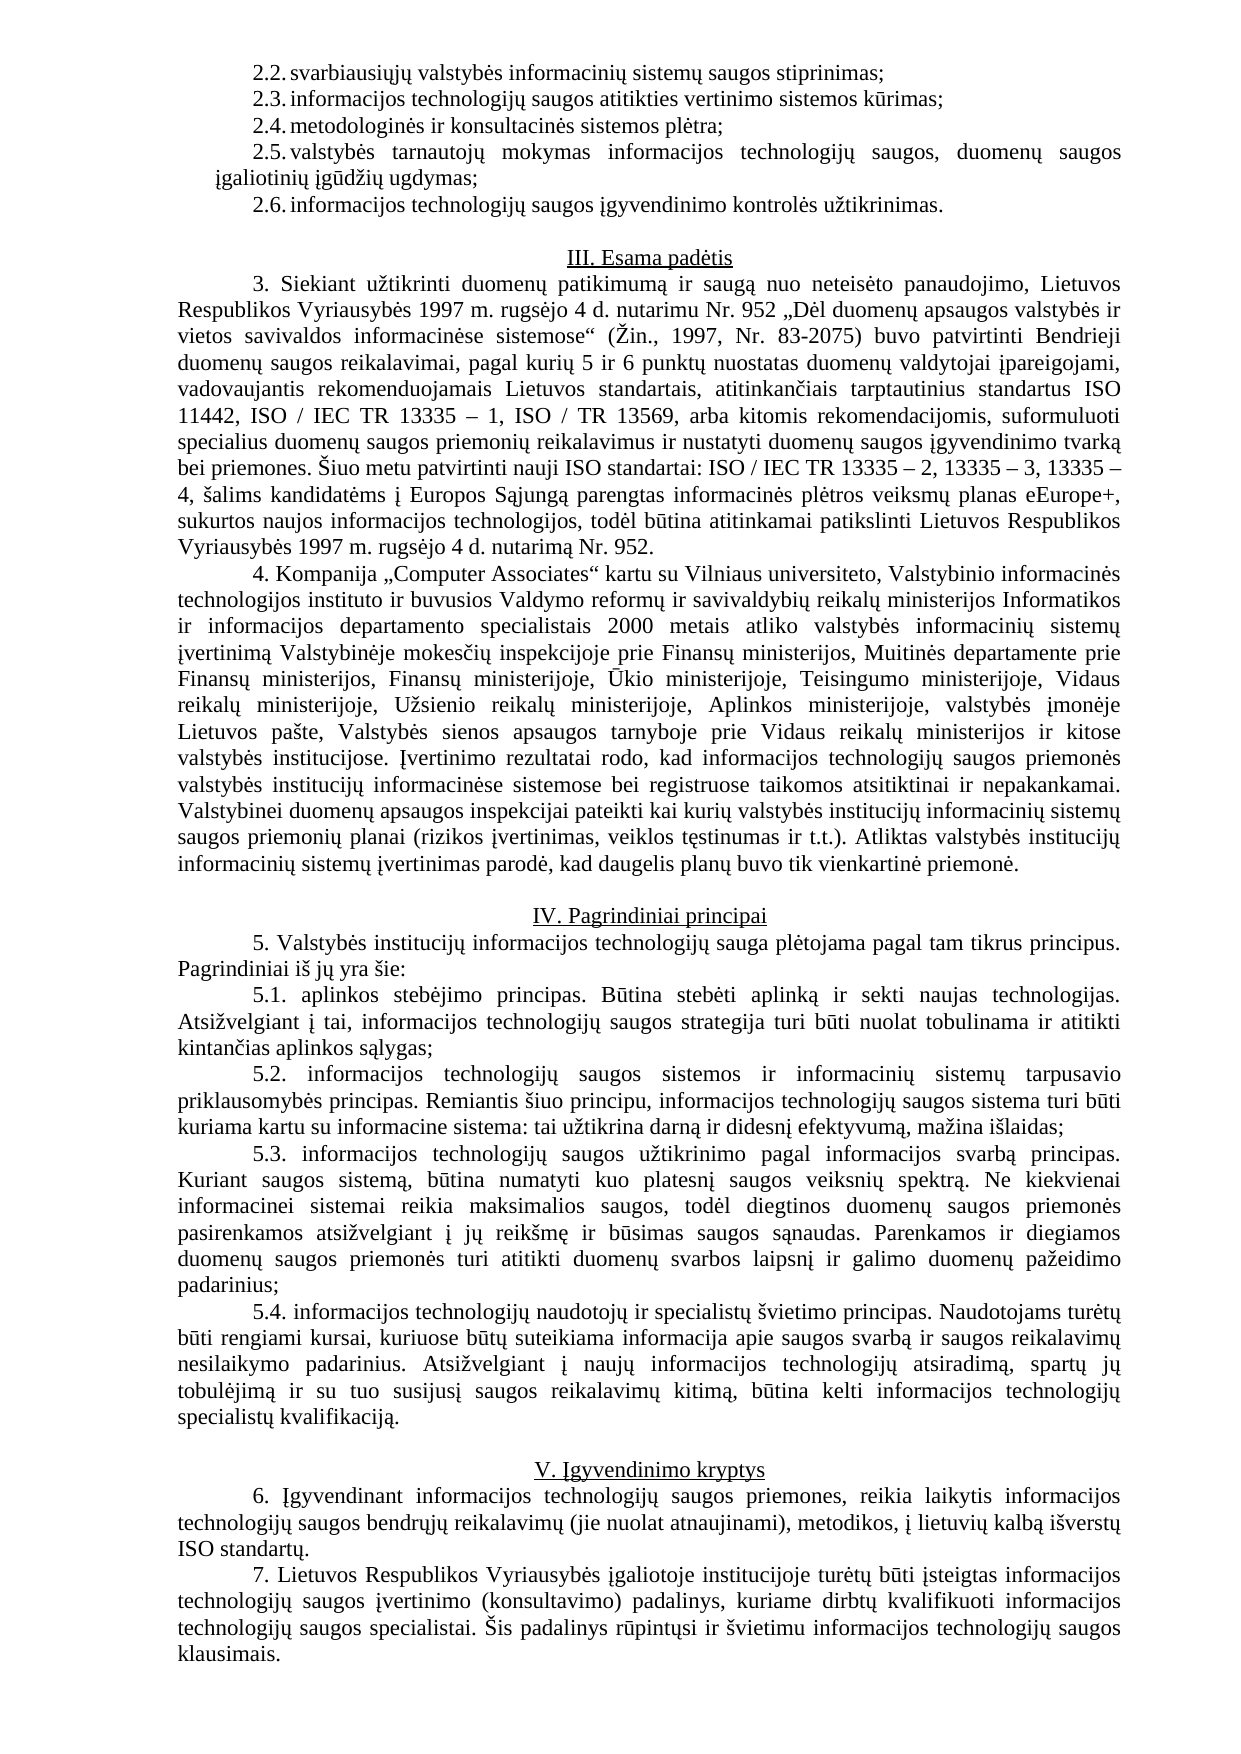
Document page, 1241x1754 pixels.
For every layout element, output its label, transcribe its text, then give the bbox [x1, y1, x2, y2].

text 3. Siekiant užtikrinti duomenų patikimumą ir saugą nuo neteisėto panaudojimo, Lietuvos Respublikos Vyriausybės 1997 m. rugsėjo 4 d. nutarimu Nr. 952 „Dėl duomenų apsaugos valstybės ir vietos savivaldos informacinėse sistemose“ (Žin., 1997, Nr. 83-2075) buvo patvirtinti Bendrieji duomenų saugos reikalavimai, pagal kurių 5 ir 6 punktų nuostatas duomenų valdytojai įpareigojami, vadovaujantis rekomenduojamais Lietuvos standartais, atitinkančiais tarptautinius standartus ISO 11442, ISO / IEC TR 13335 – 1, ISO / TR 13569, arba kitomis rekomendacijomis, suformuluoti specialius duomenų saugos priemonių reikalavimus ir nustatyti duomenų saugos įgyvendinimo tvarką bei priemones. Šiuo metu patvirtinti nauji ISO standartai: ISO / IEC TR 13335 – 2, 13335 – 3, 13335 – 4, šalims kandidatėms į Europos Sąjungą parengtas informacinės plėtros veiksmų planas eEurope+, sukurtos naujos informacijos technologijos, todėl būtina atitinkamai patikslinti Lietuvos Respublikos Vyriausybės 1997 m. rugsėjo 4 d. nutarimą Nr. 952. [177, 270, 1122, 560]
text 5.4. informacijos technologijų naudotojų ir specialistų švietimo principas. Naudotojams turėtų būti rengiami kursai, kuriuose būtų suteikiama informacija apie saugos svarbą ir saugos reikalavimų nesilaikymo padarinius. Atsižvelgiant į naujų informacijos technologijų atsiradimą, spartų jų tobulėjimą ir su tuo susijusį saugos reikalavimų kitimą, būtina kelti informacijos technologijų specialistų kvalifikaciją. [177, 1298, 1122, 1429]
subtitle III. Esama padėtis [177, 243, 1122, 270]
text IV. Pagrindiniai principai [177, 902, 1122, 929]
text 5. Valstybės institucijų informacijos technologijų sauga plėtojama pagal tam tikrus principus. Pagrindiniai iš jų yra šie: [177, 929, 1122, 981]
list valstybės tarnautojų mokymas informacijos technologijų saugos, duomenų saugos įgaliotinių įgūdžių ugdymas; [177, 138, 1122, 191]
text 5.1. aplinkos stebėjimo principas. Būtina stebėti aplinką ir sekti naujas technologijas. Atsižvelgiant į tai, informacijos technologijų saugos strategija turi būti nuolat tobulinama ir atitikti kintančias aplinkos sąlygas; [177, 981, 1122, 1061]
subtitle V. Įgyvendinimo kryptys [177, 1456, 1122, 1482]
list informacijos technologijų saugos įgyvendinimo kontrolės užtikrinimas. [177, 191, 1122, 217]
text 4. Kompanija „Computer Associates“ kartu su Vilniaus universiteto, Valstybinio informacinės technologijos instituto ir buvusios Valdymo reformų ir savivaldybių reikalų ministerijos Informatikos ir informacijos departamento specialistais 2000 metais atliko valstybės informacinių sistemų įvertinimą Valstybinėje mokesčių inspekcijoje prie Finansų ministerijos, Muitinės departamente prie Finansų ministerijos, Finansų ministerijoje, Ūkio ministerijoje, Teisingumo ministerijoje, Vidaus reikalų ministerijoje, Užsienio reikalų ministerijoje, Aplinkos ministerijoje, valstybės įmonėje Lietuvos pašte, Valstybės sienos apsaugos tarnyboje prie Vidaus reikalų ministerijos ir kitose valstybės institucijose. Įvertinimo rezultatai rodo, kad informacijos technologijų saugos priemonės valstybės institucijų informacinėse sistemose bei registruose taikomos atsitiktinai ir nepakankamai. Valstybinei duomenų apsaugos inspekcijai pateikti kai kurių valstybės institucijų informacinių sistemų saugos priemonių planai (rizikos įvertinimas, veiklos tęstinumas ir t.t.). Atliktas valstybės institucijų informacinių sistemų įvertinimas parodė, kad daugelis planų buvo tik vienkartinė priemonė. [177, 560, 1122, 876]
list svarbiausiųjų valstybės informacinių sistemų saugos stiprinimas; [177, 59, 1122, 85]
text 7. Lietuvos Respublikos Vyriausybės įgaliotoje institucijoje turėtų būti įsteigtas informacijos technologijų saugos įvertinimo (konsultavimo) padalinys, kuriame dirbtų kvalifikuoti informacijos technologijų saugos specialistai. Šis padalinys rūpintųsi ir švietimu informacijos technologijų saugos klausimais. [177, 1561, 1122, 1667]
text 6. Įgyvendinant informacijos technologijų saugos priemones, reikia laikytis informacijos technologijų saugos bendrųjų reikalavimų (jie nuolat atnaujinami), metodikos, į lietuvių kalbą išverstų ISO standartų. [177, 1482, 1122, 1561]
list metodologinės ir konsultacinės sistemos plėtra; [177, 112, 1122, 138]
text 5.2. informacijos technologijų saugos sistemos ir informacinių sistemų tarpusavio priklausomybės principas. Remiantis šiuo principu, informacijos technologijų saugos sistema turi būti kuriama kartu su informacine sistema: tai užtikrina darną ir didesnį efektyvumą, mažina išlaidas; [177, 1061, 1122, 1139]
text 5.3. informacijos technologijų saugos užtikrinimo pagal informacijos svarbą principas. Kuriant saugos sistemą, būtina numatyti kuo platesnį saugos veiksnių spektrą. Ne kiekvienai informacinei sistemai reikia maksimalios saugos, todėl diegtinos duomenų saugos priemonės pasirenkamos atsižvelgiant į jų reikšmę ir būsimas saugos sąnaudas. Parenkamos ir diegiamos duomenų saugos priemonės turi atitikti duomenų svarbos laipsnį ir galimo duomenų pažeidimo padarinius; [177, 1139, 1122, 1298]
list informacijos technologijų saugos atitikties vertinimo sistemos kūrimas; [177, 85, 1122, 112]
